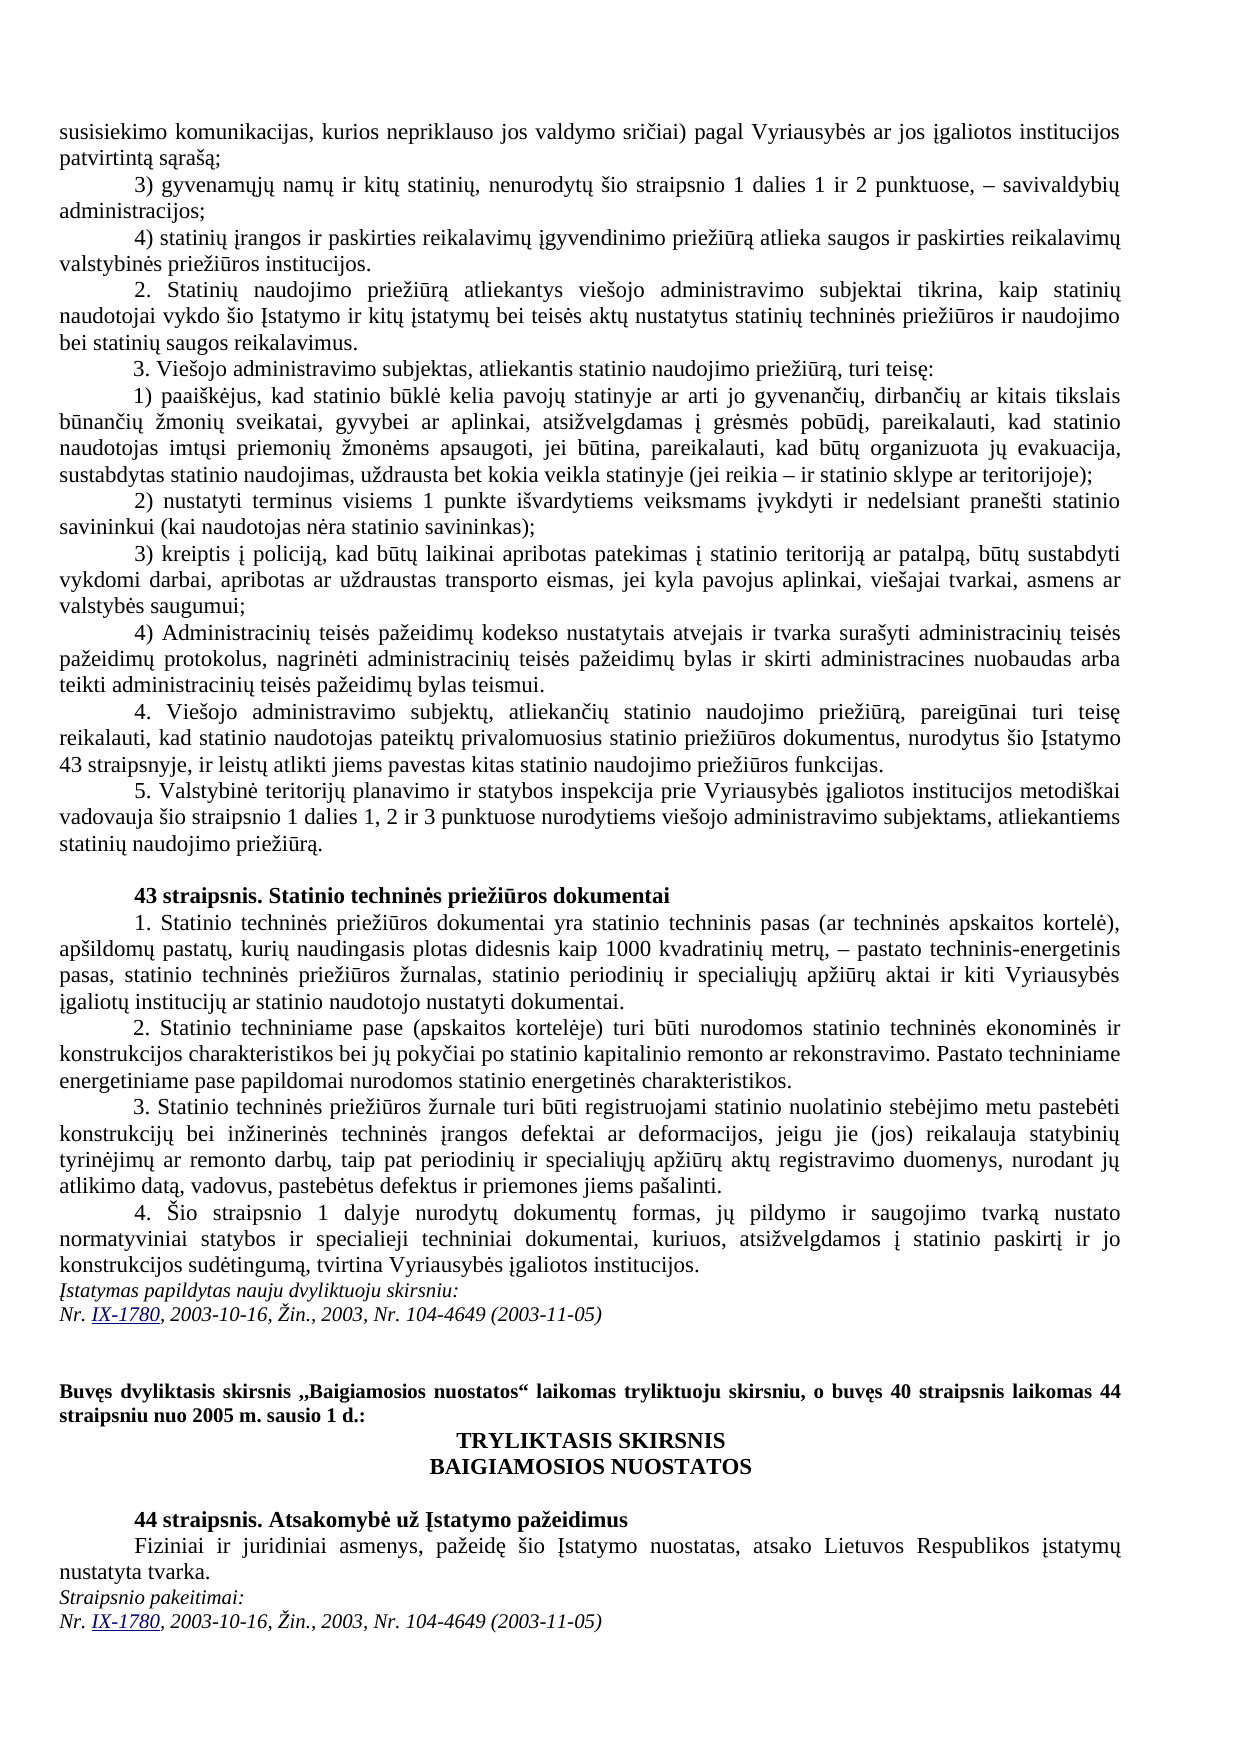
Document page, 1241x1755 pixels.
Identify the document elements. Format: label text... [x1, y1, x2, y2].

text 4) statinių įrangos ir paskirties reikalavimų įgyvendinimo priežiūrą atlieka saugos ir paskirties reikalavimų valstybinės priežiūros institucijos. [59, 223, 1122, 276]
text Buvęs dvyliktasis skirsnis ,,Baigiamosios nuostatos“ laikomas tryliktuoju skirsniu, o buvęs 40 straipsnis laikomas 44 straipsniu nuo 2005 m. sausio 1 d.: [59, 1378, 1122, 1427]
text 4) Administracinių teisės pažeidimų kodekso nustatytais atvejais ir tvarka surašyti administracinių teisės pažeidimų protokolus, nagrinėti administracinių teisės pažeidimų bylas ir skirti administracines nuobaudas arba teikti administracinių teisės pažeidimų bylas teismui. [59, 619, 1122, 698]
text 4. Viešojo administravimo subjektų, atliekančių statinio naudojimo priežiūrą, pareigūnai turi teisę reikalauti, kad statinio naudotojas pateiktų privalomuosius statinio priežiūros dokumentus, nurodytus šio Įstatymo 43 straipsnyje, ir leistų atlikti jiems pavestas kitas statinio naudojimo priežiūros funkcijas. [59, 698, 1122, 777]
text 1) paaiškėjus, kad statinio būklė kelia pavojų statinyje ar arti jo gyvenančių, dirbančių ar kitais tikslais būnančių žmonių sveikatai, gyvybei ar aplinkai, atsižvelgdamas į grėsmės pobūdį, pareikalauti, kad statinio naudotojas imtųsi priemonių žmonėms apsaugoti, jei būtina, pareikalauti, kad būtų organizuota jų evakuacija, sustabdytas statinio naudojimas, uždrausta bet kokia veikla statinyje (jei reikia – ir statinio sklype ar teritorijoje); [59, 382, 1122, 487]
text 4. Šio straipsnio 1 dalyje nurodytų dokumentų formas, jų pildymo ir saugojimo tvarką nustato normatyviniai statybos ir specialieji techniniai dokumentai, kuriuos, atsižvelgdamos į statinio paskirtį ir jo konstrukcijos sudėtingumą, tvirtina Vyriausybės įgaliotos institucijos. [59, 1199, 1122, 1278]
text Fiziniai ir juridiniai asmenys, pažeidę šio Įstatymo nuostatas, atsako Lietuvos Respublikos įstatymų nustatyta tvarka. [59, 1532, 1122, 1585]
text 1. Statinio techninės priežiūros dokumentai yra statinio techninis pasas (ar techninės apskaitos kortelė), apšildomų pastatų, kurių naudingasis plotas didesnis kaip 1000 kvadratinių metrų, – pastato techninis-energetinis pasas, statinio techninės priežiūros žurnalas, statinio periodinių ir specialiųjų apžiūrų aktai ir kiti Vyriausybės įgaliotų institucijų ar statinio naudotojo nustatyti dokumentai. [59, 909, 1122, 1014]
text BAIGIAMOSIOS NUOSTATOS [59, 1453, 1122, 1479]
text 2. Statinių naudojimo priežiūrą atliekantys viešojo administravimo subjektai tikrina, kaip statinių naudotojai vykdo šio Įstatymo ir kitų įstatymų bei teisės aktų nustatytus statinių techninės priežiūros ir naudojimo bei statinių saugos reikalavimus. [59, 276, 1122, 355]
text 2. Statinio techniniame pase (apskaitos kortelėje) turi būti nurodomos statinio techninės ekonominės ir konstrukcijos charakteristikos bei jų pokyčiai po statinio kapitalinio remonto ar rekonstravimo. Pastato techniniame energetiniame pase papildomai nurodomos statinio energetinės charakteristikos. [59, 1014, 1122, 1093]
text 44 straipsnis. Atsakomybė už Įstatymo pažeidimus [59, 1506, 1122, 1532]
text 3. Viešojo administravimo subjektas, atliekantis statinio naudojimo priežiūrą, turi teisę: [59, 355, 1122, 382]
text 5. Valstybinė teritorijų planavimo ir statybos inspekcija prie Vyriausybės įgaliotos institucijos metodiškai vadovauja šio straipsnio 1 dalies 1, 2 ir 3 punktuose nurodytiems viešojo administravimo subjektams, atliekantiems statinių naudojimo priežiūrą. [59, 777, 1122, 856]
text Nr. IX-1780, 2003-10-16, Žin., 2003, Nr. 104-4649 (2003-11-05) [59, 1302, 1122, 1326]
text 3) kreiptis į policiją, kad būtų laikinai apribotas patekimas į statinio teritoriją ar patalpą, būtų sustabdyti vykdomi darbai, apribotas ar uždraustas transporto eismas, jei kyla pavojus aplinkai, viešajai tvarkai, asmens ar valstybės saugumui; [59, 540, 1122, 619]
text 3. Statinio techninės priežiūros žurnale turi būti registruojami statinio nuolatinio stebėjimo metu pastebėti konstrukcijų bei inžinerinės techninės įrangos defektai ar deformacijos, jeigu jie (jos) reikalauja statybinių tyrinėjimų ar remonto darbų, taip pat periodinių ir specialiųjų apžiūrų aktų registravimo duomenys, nurodant jų atlikimo datą, vadovus, pastebėtus defektus ir priemones jiems pašalinti. [59, 1093, 1122, 1199]
text 2) nustatyti terminus visiems 1 punkte išvardytiems veiksmams įvykdyti ir nedelsiant pranešti statinio savininkui (kai naudotojas nėra statinio savininkas); [59, 487, 1122, 540]
text Įstatymas papildytas nauju dvyliktuoju skirsniu: [59, 1278, 1122, 1302]
text Straipsnio pakeitimai: [59, 1585, 1122, 1609]
text 43 straipsnis. Statinio techninės priežiūros dokumentai [59, 882, 1122, 909]
text Nr. IX-1780, 2003-10-16, Žin., 2003, Nr. 104-4649 (2003-11-05) [59, 1609, 1122, 1633]
text TRYLIKTASIS SKIRSNIS [59, 1427, 1122, 1453]
text 3) gyvenamųjų namų ir kitų statinių, nenurodytų šio straipsnio 1 dalies 1 ir 2 punktuose, – savivaldybių administracijos; [59, 171, 1122, 223]
text susisiekimo komunikacijas, kurios nepriklauso jos valdymo sričiai) pagal Vyriausybės ar jos įgaliotos institucijos patvirtintą sąrašą; [59, 118, 1122, 171]
